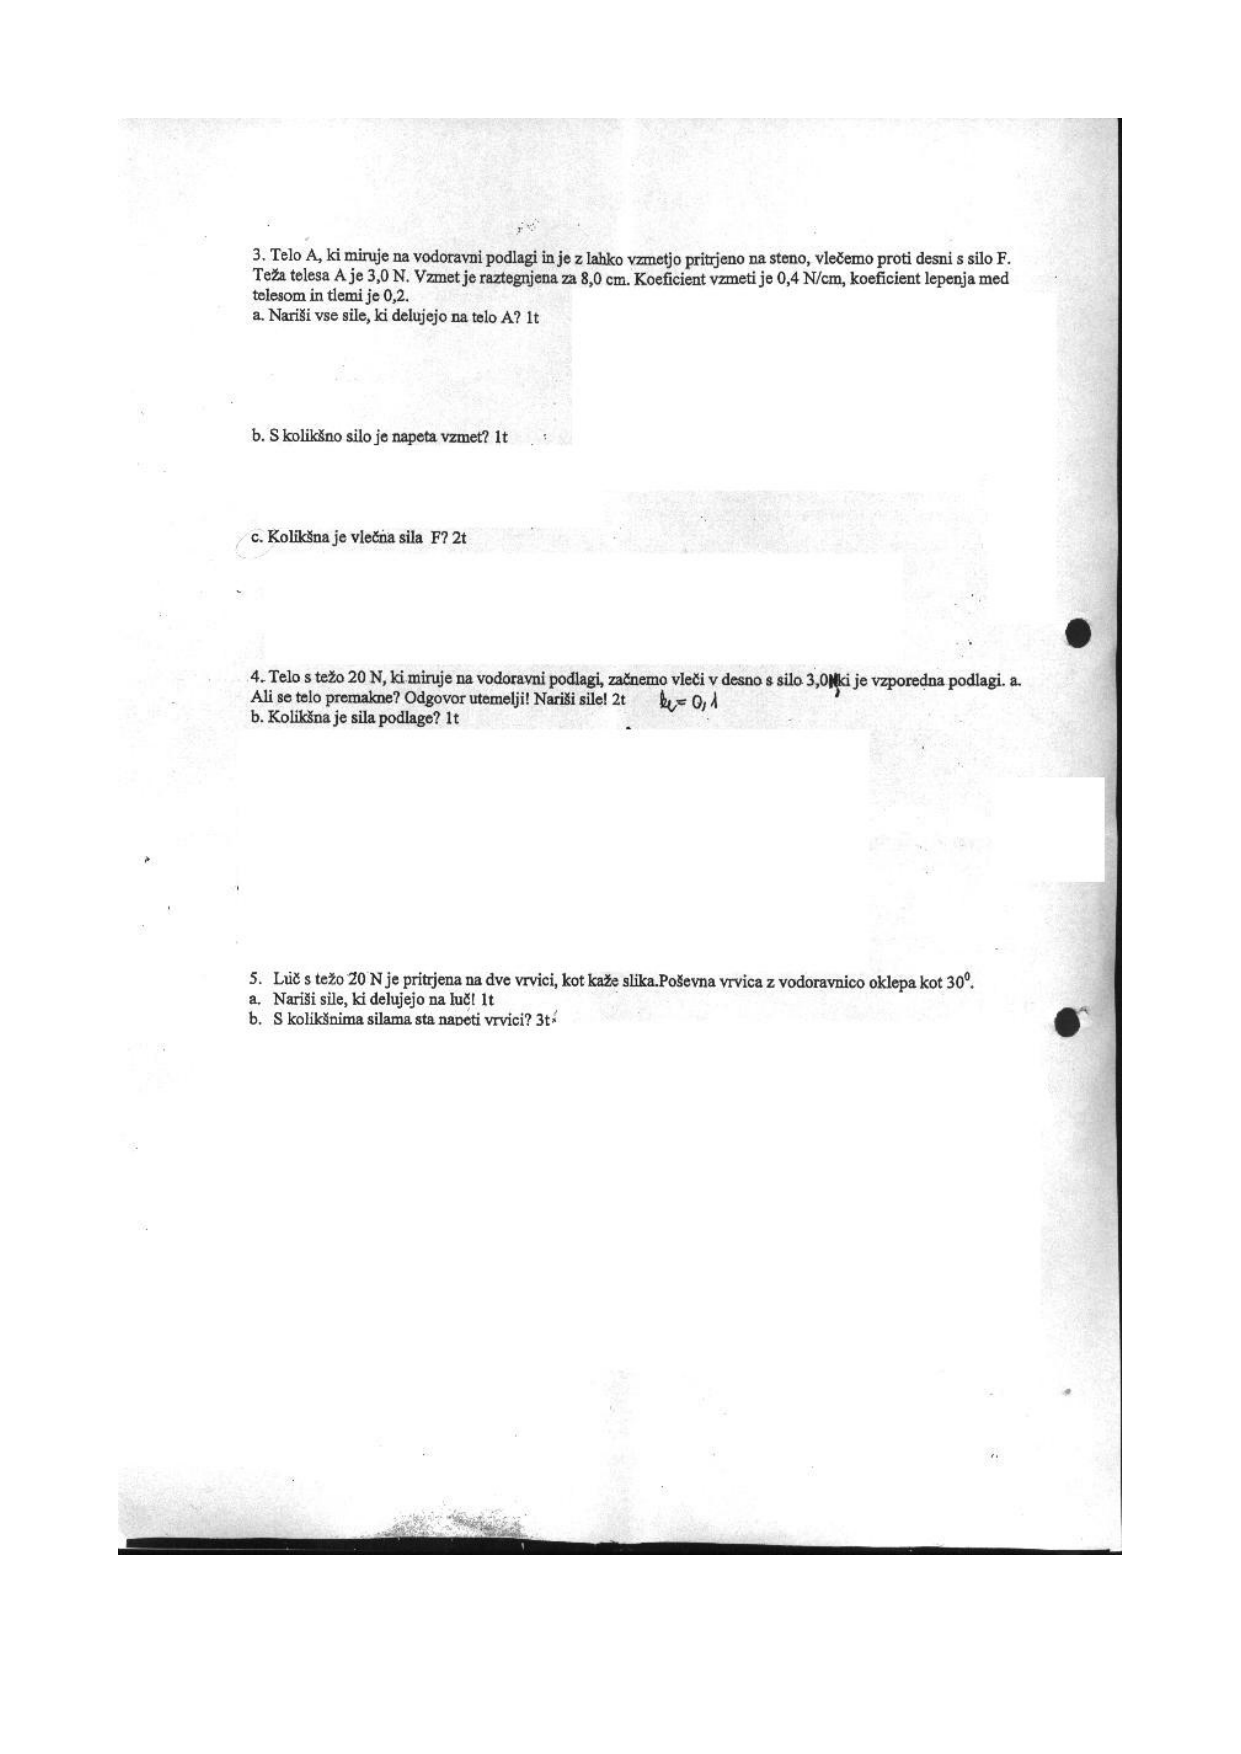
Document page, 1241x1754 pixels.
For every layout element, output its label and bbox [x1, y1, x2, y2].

picture [118, 118, 1122, 1555]
